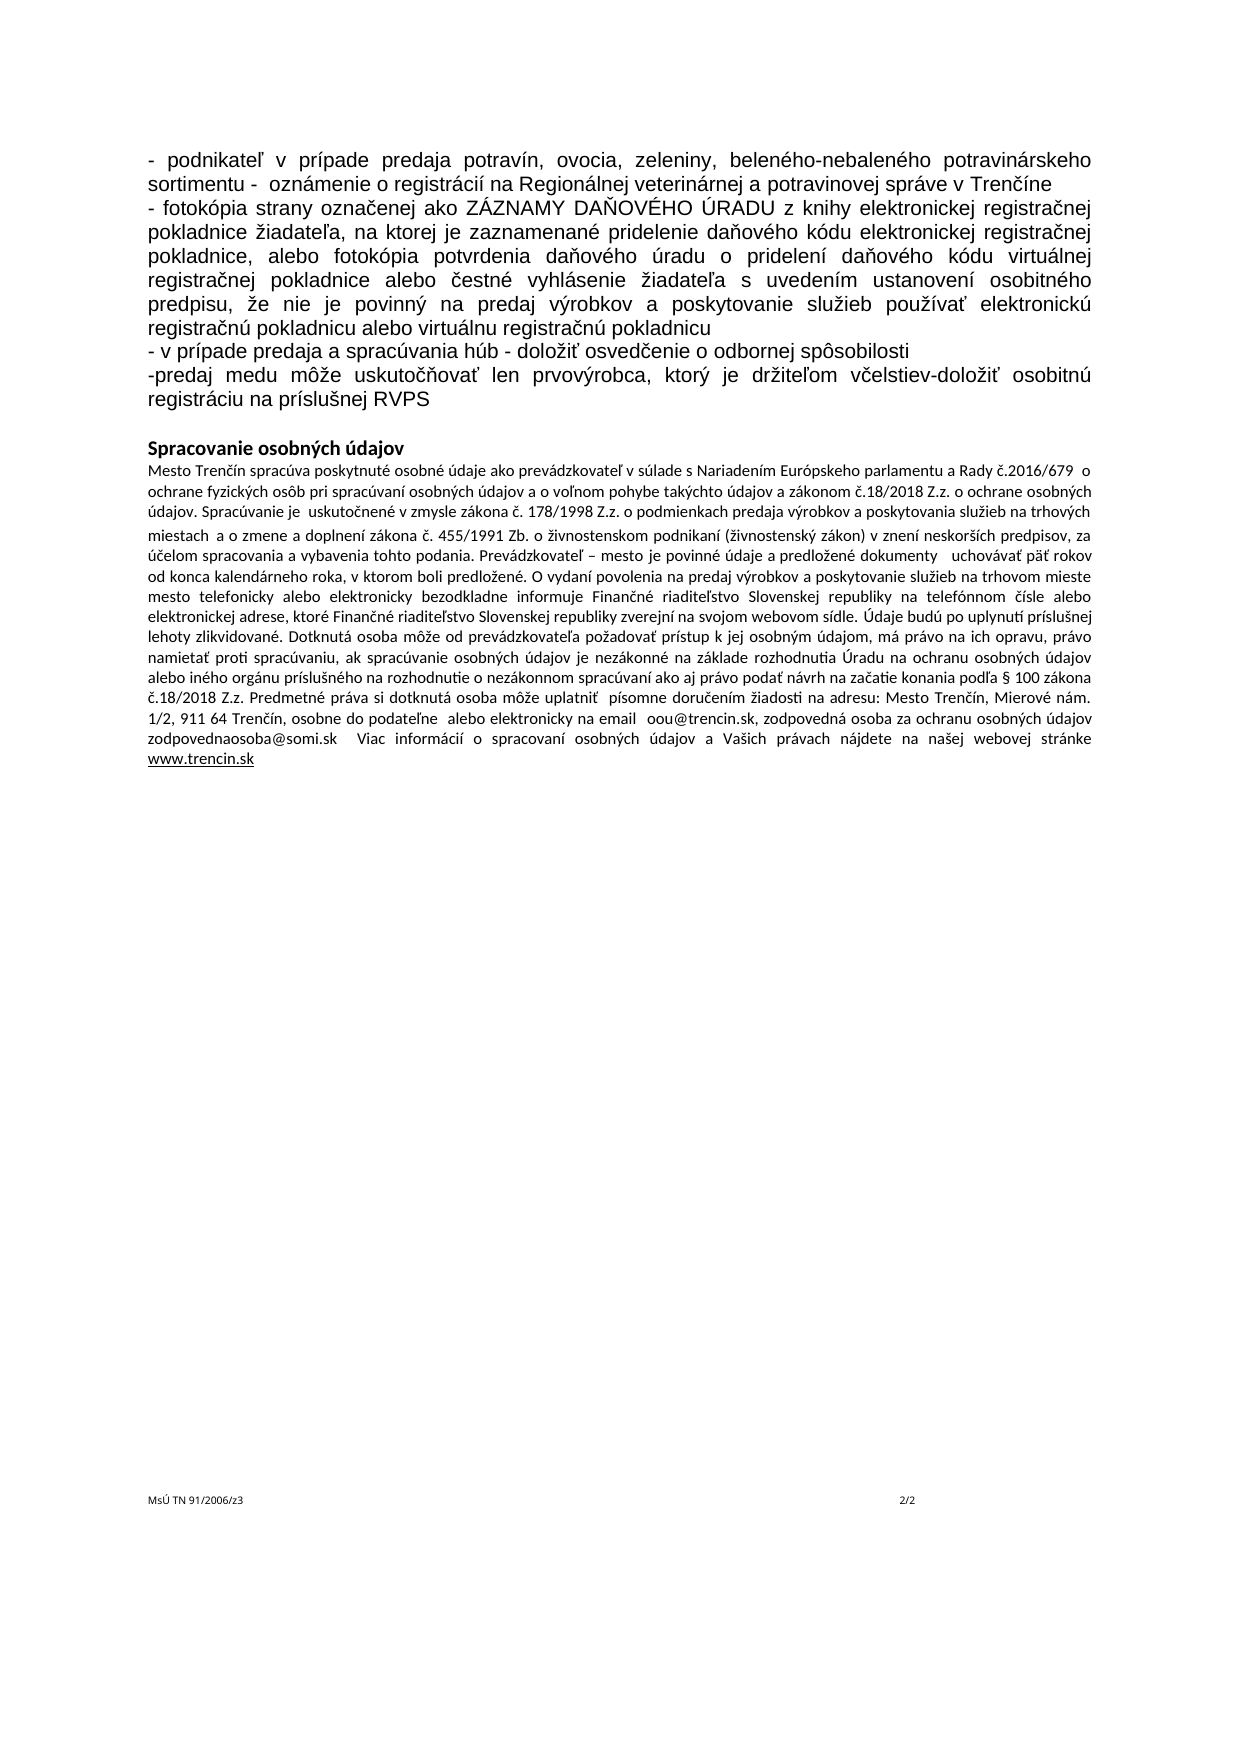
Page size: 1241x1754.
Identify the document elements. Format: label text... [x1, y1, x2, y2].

text Spracovanie osobných údajov [148, 435, 1092, 461]
text - podnikateľ v prípade predaja potravín, ovocia, zeleniny, beleného-nebaleného potravinárskeho sortimentu - oznámenie o registrácií na Regionálnej veterinárnej a potravinovej správe v Trenčíne [148, 148, 1092, 196]
text - fotokópia strany označenej ako ZÁZNAMY DAŇOVÉHO ÚRADU z knihy elektronickej registračnej pokladnice žiadateľa, na ktorej je zaznamenané pridelenie daňového kódu elektronickej registračnej pokladnice, alebo fotokópia potvrdenia daňového úradu o pridelení daňového kódu virtuálnej registračnej pokladnice alebo čestné vyhlásenie žiadateľa s uvedením ustanovení osobitného predpisu, že nie je povinný na predaj výrobkov a poskytovanie služieb používať elektronickú registračnú pokladnicu alebo virtuálnu registračnú pokladnicu [148, 196, 1092, 339]
text Mesto Trenčín spracúva poskytnuté osobné údaje ako prevádzkovateľ v súlade s Nariadením Európskeho parlamentu a Rady č.2016/679 o ochrane fyzických osôb pri spracúvaní osobných údajov a o voľnom pohybe takýchto údajov a zákonom č.18/2018 Z.z. o ochrane osobných údajov. Spracúvanie je uskutočnené v zmysle zákona č. 178/1998 Z.z. o podmienkach predaja výrobkov a poskytovania služieb na trhových miestach a o zmene a doplnení zákona č. 455/1991 Zb. o živnostenskom podnikaní (živnostenský zákon) v znení neskorších predpisov, za účelom spracovania a vybavenia tohto podania. Prevádzkovateľ – mesto je povinné údaje a predložené dokumenty uchovávať päť rokov od konca kalendárneho roka, v ktorom boli predložené. O vydaní povolenia na predaj výrobkov a poskytovanie služieb na trhovom mieste mesto telefonicky alebo elektronicky bezodkladne informuje Finančné riaditeľstvo Slovenskej republiky na telefónnom čísle alebo elektronickej adrese, ktoré Finančné riaditeľstvo Slovenskej republiky zverejní na svojom webovom sídle. Údaje budú po uplynutí príslušnej lehoty zlikvidované. Dotknutá osoba môže od prevádzkovateľa požadovať prístup k jej osobným údajom, má právo na ich opravu, právo namietať proti spracúvaniu, ak spracúvanie osobných údajov je nezákonné na základe rozhodnutia Úradu na ochranu osobných údajov alebo iného orgánu príslušného na rozhodnutie o nezákonnom spracúvaní ako aj právo podať návrh na začatie konania podľa § 100 zákona č.18/2018 Z.z. Predmetné práva si dotknutá osoba môže uplatniť písomne doručením žiadosti na adresu: Mesto Trenčín, Mierové nám. 1/2, 911 64 Trenčín, osobne do podateľne alebo elektronicky na email oou@trencin.sk, zodpovedná osoba za ochranu osobných údajov zodpovednaosoba@somi.sk Viac informácií o spracovaní osobných údajov a Vašich právach nájdete na našej webovej stránke www.trencin.sk [148, 461, 1092, 769]
text MsÚ TN 91/2006/z3 2/2 [148, 1493, 1092, 1507]
text - v prípade predaja a spracúvania húb - doložiť osvedčenie o odbornej spôsobilosti [148, 339, 1092, 363]
text -predaj medu môže uskutočňovať len prvovýrobca, ktorý je držiteľom včelstiev-doložiť osobitnú registráciu na príslušnej RVPS [148, 363, 1092, 411]
